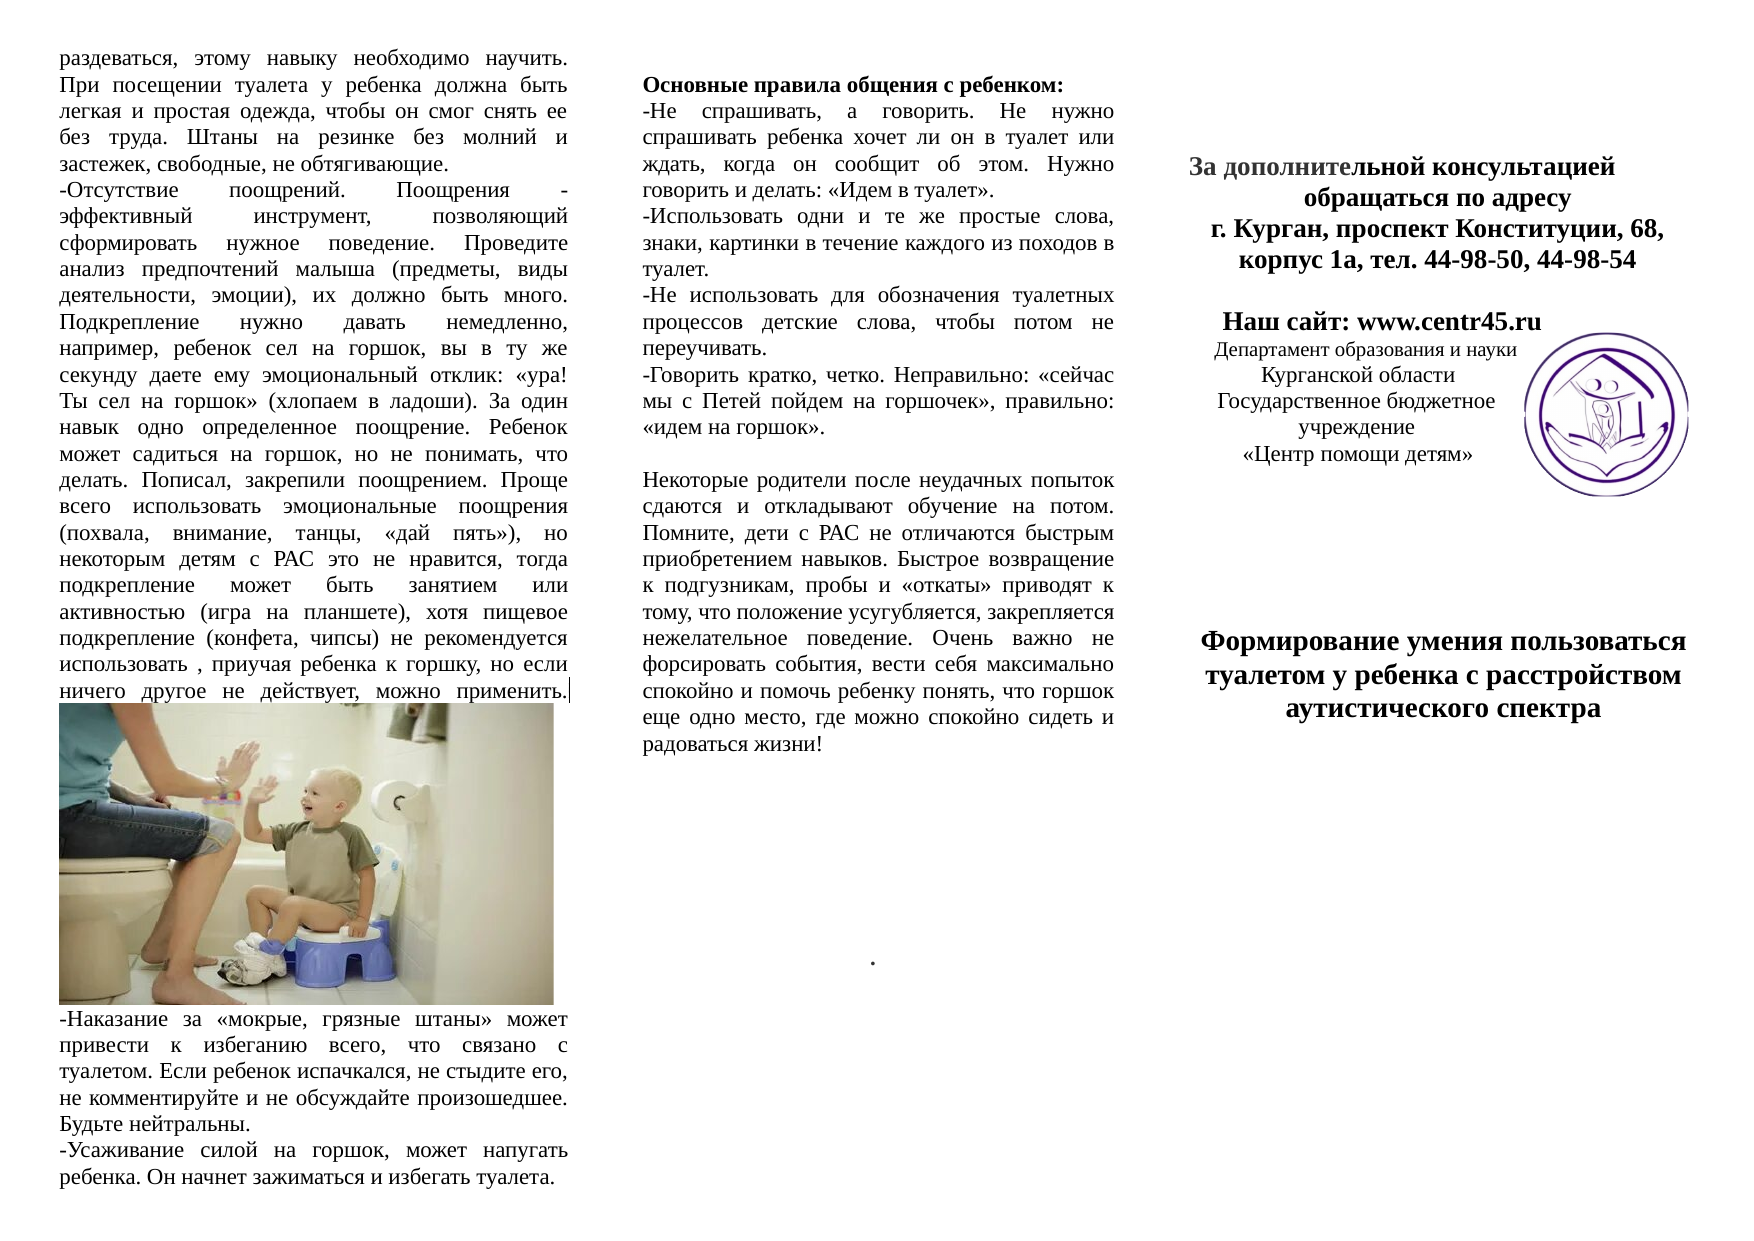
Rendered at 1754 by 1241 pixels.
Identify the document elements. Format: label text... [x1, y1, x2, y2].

text Основные правила общения с ребенком: [642, 71, 1115, 97]
text Формирование умения пользоваться туалетом у ребенка с расстройством аутистического спектра [1189, 623, 1698, 724]
text -Не спрашивать, а говорить. Не нужно спрашивать ребенка хочет ли он в туалет или ждать, когда он сообщит об этом. Нужно говорить и делать: «Идем в туалет». [642, 97, 1115, 202]
text [1640, 337, 1698, 361]
text [1672, 361, 1698, 387]
text раздеваться, этому навыку необходимо научить. При посещении туалета у ребенка должна быть легкая и простая одежда, чтобы он смог снять ее без труда. Штаны на резинке без молний и застежек, свободные, не обтягивающие. [59, 44, 568, 176]
text Государственное бюджетное учреждение [1189, 387, 1527, 440]
text Наш сайт: www.centr45.ru [1189, 306, 1686, 337]
text За дополнительной консультацией [1189, 150, 1686, 181]
text Некоторые родители после неудачных попыток сдаются и откладывают обучение на потом. Помните, дети с РАС не отличаются быстрым приобретением навыков. Быстрое возвращение к подгузникам, пробы и «откаты» приводят к тому, что положение усугубляется, закрепляется нежелательное поведение. Очень важно не форсировать события, вести себя максимально спокойно и помочь ребенку понять, что горшок еще одно место, где можно спокойно сидеть и радоваться жизни! [642, 466, 1115, 756]
text -Наказание за «мокрые, грязные штаны» может привести к избеганию всего, что связано с туалетом. Если ребенок испачкался, не стыдите его, не комментируйте и не обсуждайте произошедшее. Будьте нейтральны. [59, 1005, 568, 1136]
text «Центр помощи детям» [1189, 440, 1540, 466]
text -Усаживание силой на горшок, может напугать ребенка. Он начнет зажиматься и избегать туалета. [59, 1136, 568, 1189]
text Курганской области [1189, 361, 1541, 387]
text -Использовать одни и те же простые слова, знаки, картинки в течение каждого из походов в туалет. [642, 202, 1115, 282]
text г. Курган, проспект Конституции, 68, [1189, 212, 1686, 243]
text [1673, 440, 1698, 466]
text -Не использовать для обозначения туалетных процессов детские слова, чтобы потом не переучивать. [642, 282, 1115, 361]
text . [642, 944, 1103, 970]
text обращаться по адресу [1189, 181, 1686, 212]
text Департамент образования и науки [1189, 337, 1572, 361]
text корпус 1а, тел. 44-98-50, 44-98-54 [1189, 243, 1686, 274]
text -Отсутствие поощрений. Поощрения - эффективный инструмент, позволяющий сформировать нужное поведение. Проведите анализ предпочтений малыша (предметы, виды деятельности, эмоции), их должно быть много. Подкрепление нужно давать немедленно, например, ребенок сел на горшок, вы в ту же секунду даете ему эмоциональный отклик: «ура! Ты сел на горшок» (хлопаем в ладоши). За один навык одно определенное поощрение. Ребенок может садиться на горшок, но не понимать, что делать. Пописал, закрепили поощрением. Проще всего использовать эмоциональные поощрения (похвала, внимание, танцы, «дай пять»), но некоторым детям с РАС это не нравится, тогда подкрепление может быть занятием или активностью (игра на планшете), хотя пищевое подкрепление (конфета, чипсы) не рекомендуется использовать , приучая ребенка к горшку, но если ничего другое не действует, можно применить.Ре [59, 176, 568, 1005]
text -Говорить кратко, четко. Неправильно: «сейчас мы с Петей пойдем на горшочек», правильно: «идем на горшок». [642, 361, 1115, 440]
